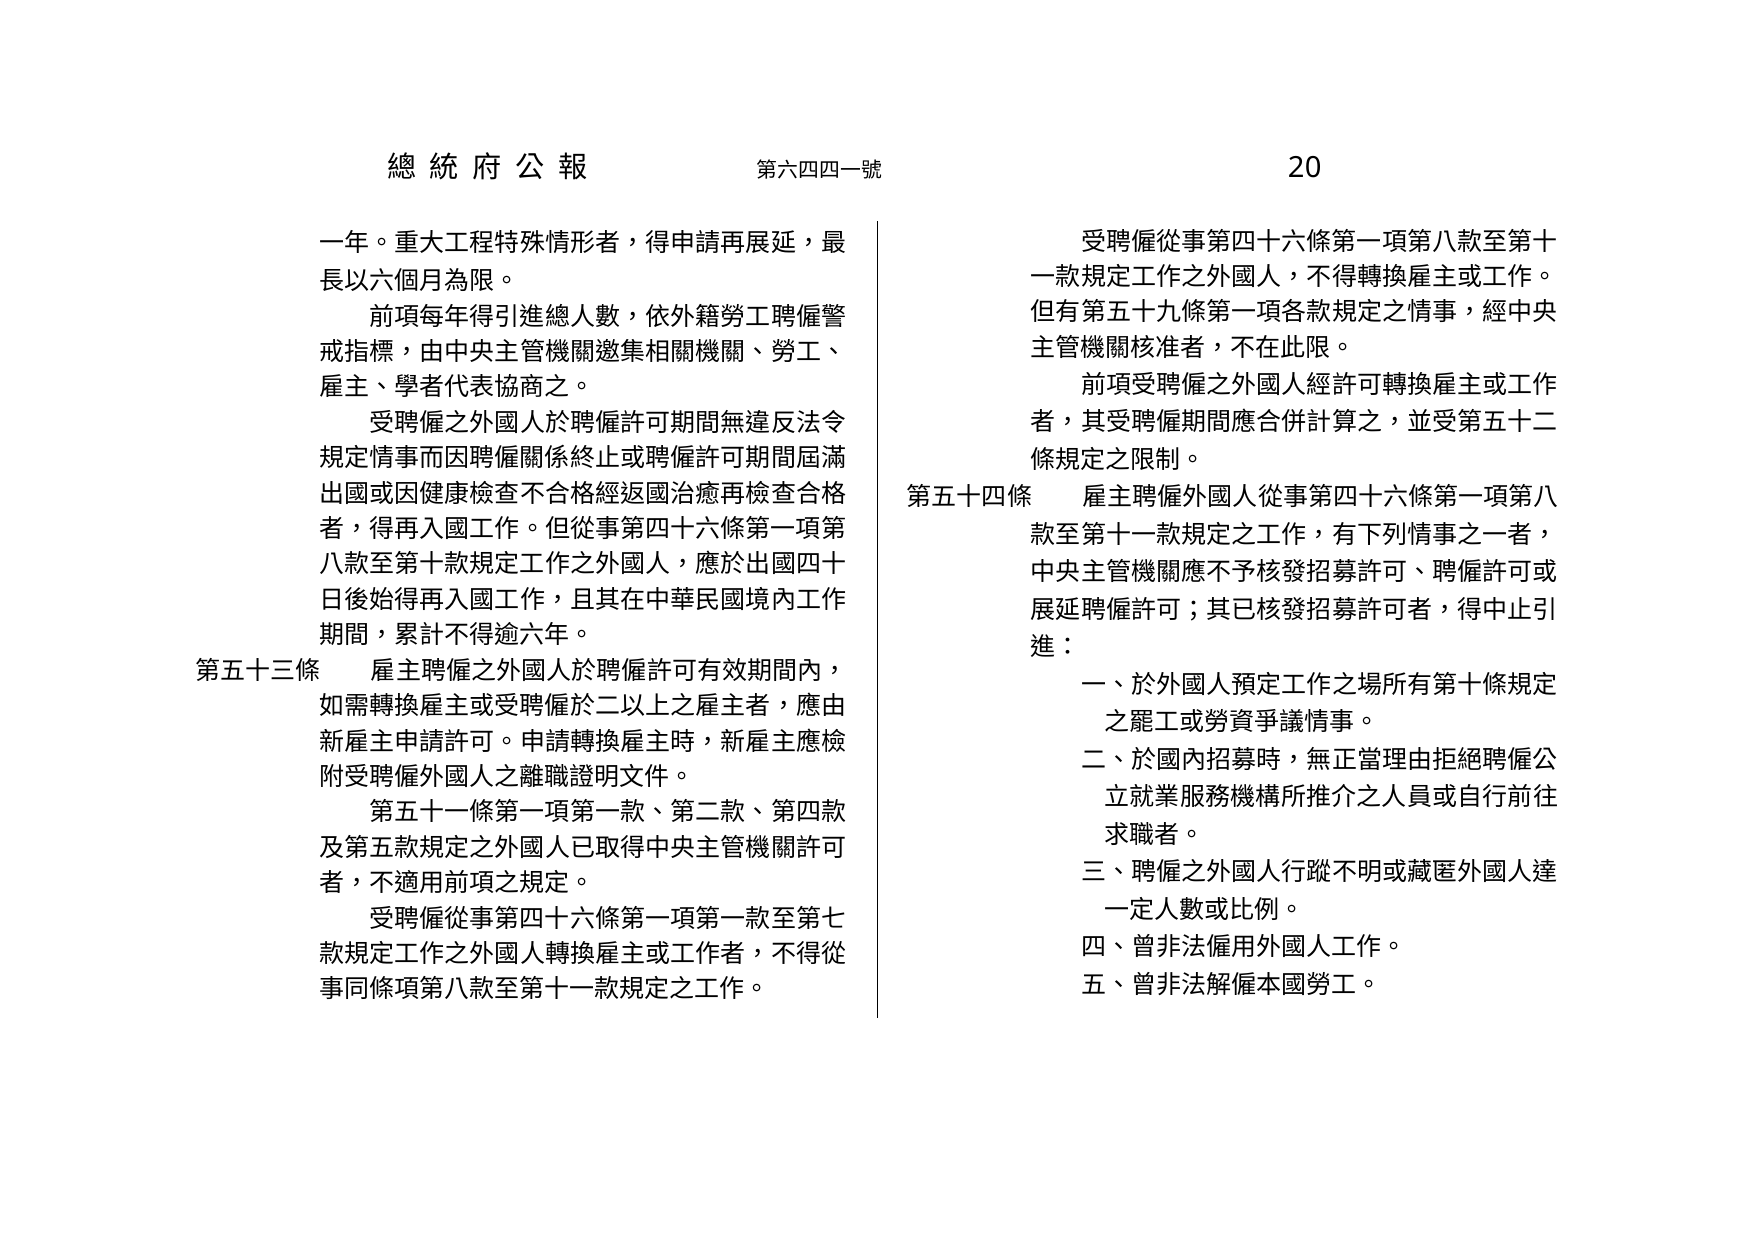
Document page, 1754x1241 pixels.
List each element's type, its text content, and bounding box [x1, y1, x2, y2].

text 二、於國內招募時，無正當理由拒絕聘僱公立就業服務機構所推介之人員或自行前往求職者。 [1081, 738, 1559, 851]
text 前項每年得引進總人數，依外籍勞工聘僱警戒指標，由中央主管機關邀集相關機關、勞工、雇主、學者代表協商之。 [319, 297, 847, 403]
text 受聘僱從事第四十六條第一項第一款至第七款規定工作之外國人轉換雇主或工作者，不得從事同條項第八款至第十一款規定之工作。 [319, 899, 847, 1005]
text 受聘僱之外國人於聘僱許可期間無違反法令規定情事而因聘僱關係終止或聘僱許可期間屆滿出國或因健康檢查不合格經返國治癒再檢查合格者，得再入國工作。但從事第四十六條第一項第八款至第十款規定工作之外國人，應於出國四十日後始得再入國工作，且其在中華民國境內工作期間，累計不得逾六年。 [319, 403, 847, 651]
text 第五十四條 雇主聘僱外國人從事第四十六條第一項第八款至第十一款規定之工作，有下列情事之一者，中央主管機關應不予核發招募許可、聘僱許可或展延聘僱許可；其已核發招募許可者，得中止引進： [906, 476, 1559, 663]
text 三、聘僱之外國人行蹤不明或藏匿外國人達一定人數或比例。 [1081, 851, 1559, 926]
text 一年。重大工程特殊情形者，得申請再展延，最長以六個月為限。 [319, 222, 847, 297]
text 第五十一條第一項第一款、第二款、第四款及第五款規定之外國人已取得中央主管機關許可者，不適用前項之規定。 [319, 792, 847, 899]
text 前項受聘僱之外國人經許可轉換雇主或工作者，其受聘僱期間應合併計算之，並受第五十二條規定之限制。 [1031, 363, 1559, 476]
text 一、於外國人預定工作之場所有第十條規定之罷工或勞資爭議情事。 [1081, 663, 1559, 738]
text 第五十三條 雇主聘僱之外國人於聘僱許可有效期間內，如需轉換雇主或受聘僱於二以上之雇主者，應由新雇主申請許可。申請轉換雇主時，新雇主應檢附受聘僱外國人之離職證明文件。 [195, 651, 847, 792]
text 四、曾非法僱用外國人工作。 [1081, 926, 1559, 963]
text 五、曾非法解僱本國勞工。 [1081, 963, 1559, 1001]
text 受聘僱從事第四十六條第一項第八款至第十一款規定工作之外國人，不得轉換雇主或工作。但有第五十九條第一項各款規定之情事，經中央主管機關核准者，不在此限。 [1031, 222, 1559, 363]
